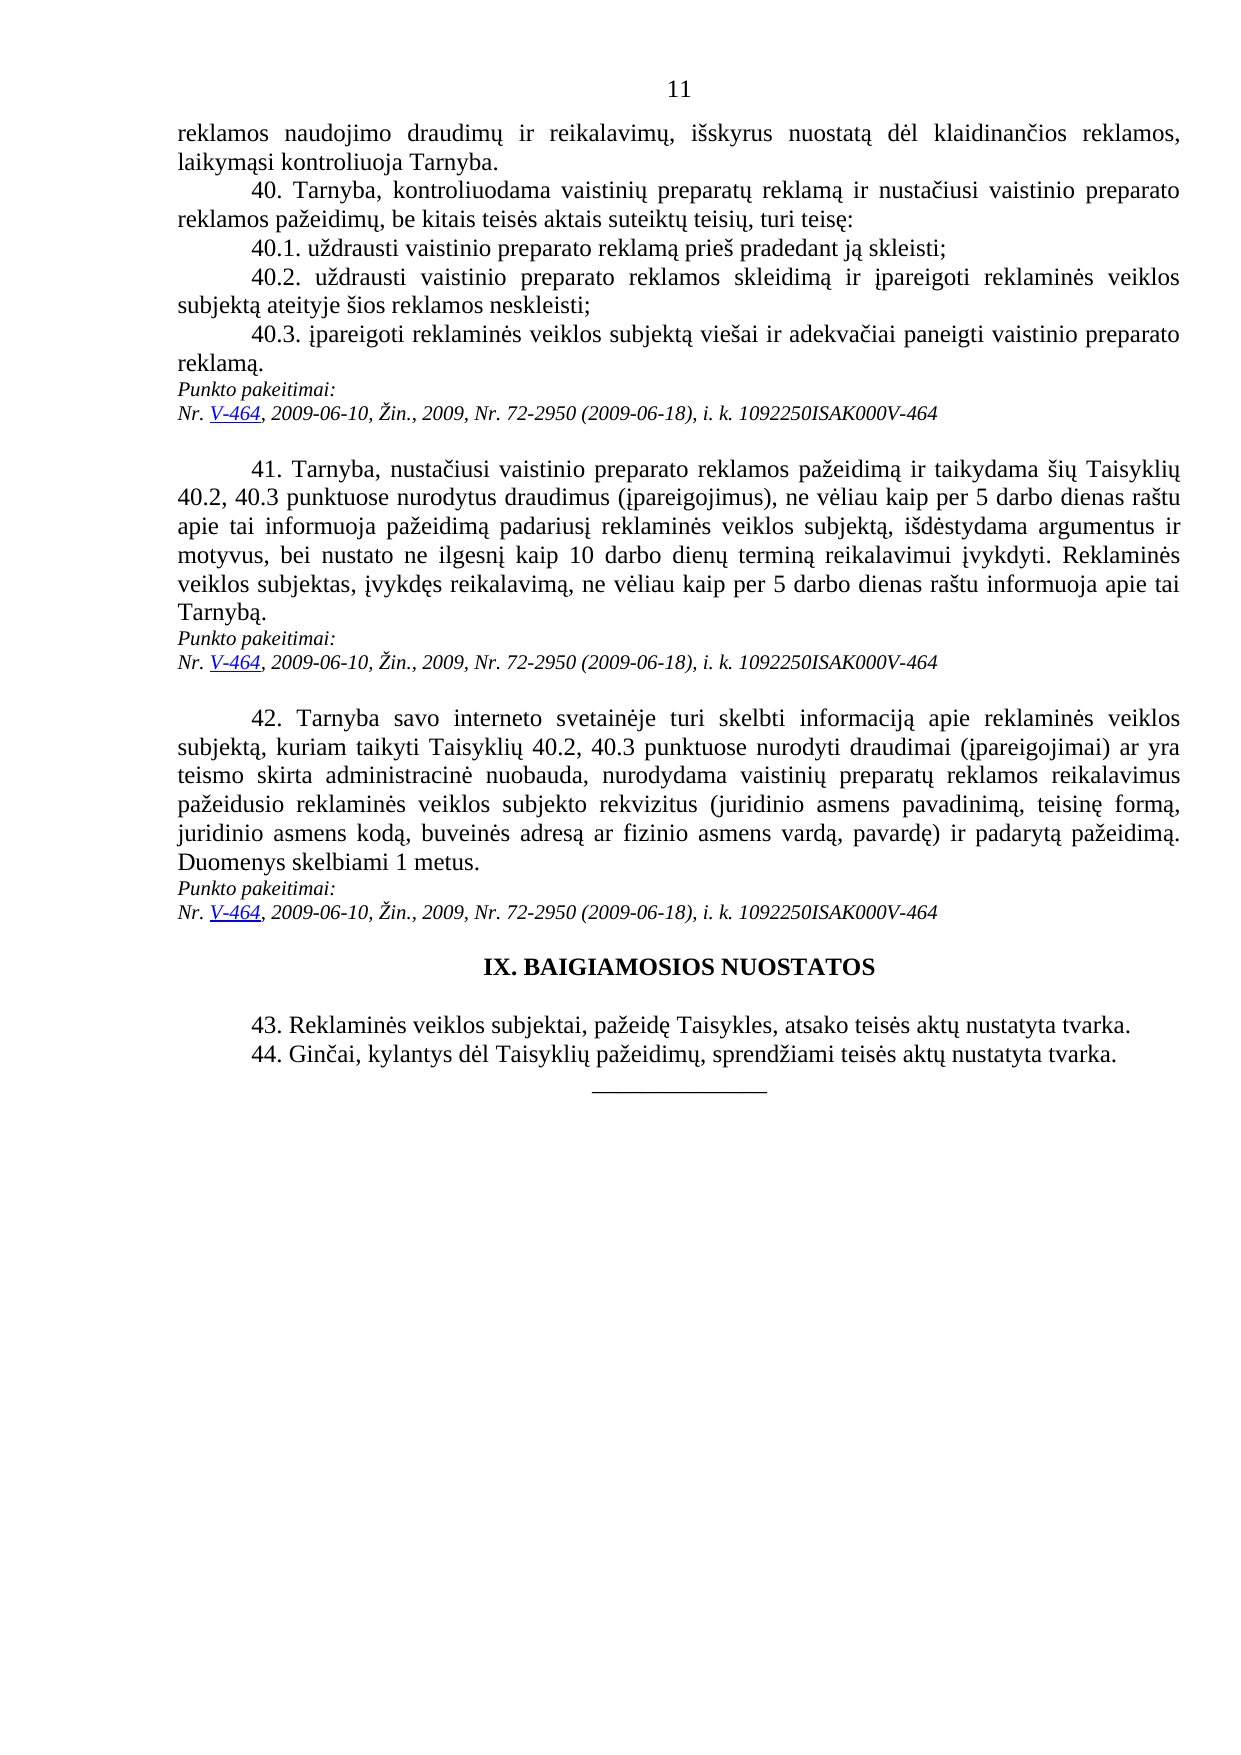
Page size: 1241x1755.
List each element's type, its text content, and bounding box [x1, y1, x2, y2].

text Nr. V-464, 2009-06-10, Žin., 2009, Nr. 72-2950 (2009-06-18), i. k. 1092250ISAK000V-464 [177, 900, 1181, 924]
text Punkto pakeitimai: [177, 377, 1181, 401]
text ______________ [177, 1067, 1181, 1096]
text 40.2. uždrausti vaistinio preparato reklamos skleidimą ir įpareigoti reklaminės veiklos subjektą ateityje šios reklamos neskleisti; [177, 262, 1181, 319]
text Nr. V-464, 2009-06-10, Žin., 2009, Nr. 72-2950 (2009-06-18), i. k. 1092250ISAK000V-464 [177, 401, 1181, 425]
text 43. Reklaminės veiklos subjektai, pažeidę Taisykles, atsako teisės aktų nustatyta tvarka. [177, 1010, 1181, 1039]
text 40. Tarnyba, kontroliuodama vaistinių preparatų reklamą ir nustačiusi vaistinio preparato reklamos pažeidimų, be kitais teisės aktais suteiktų teisių, turi teisę: [177, 176, 1181, 233]
text Punkto pakeitimai: [177, 626, 1181, 650]
text 44. Ginčai, kylantys dėl Taisyklių pažeidimų, sprendžiami teisės aktų nustatyta tvarka. [177, 1039, 1181, 1067]
text 40.1. uždrausti vaistinio preparato reklamą prieš pradedant ją skleisti; [177, 233, 1181, 262]
text 41. Tarnyba, nustačiusi vaistinio preparato reklamos pažeidimą ir taikydama šių Taisyklių 40.2, 40.3 punktuose nurodytus draudimus (įpareigojimus), ne vėliau kaip per 5 darbo dienas raštu apie tai informuoja pažeidimą padariusį reklaminės veiklos subjektą, išdėstydama argumentus ir motyvus, bei nustato ne ilgesnį kaip 10 darbo dienų terminą reikalavimui įvykdyti. Reklaminės veiklos subjektas, įvykdęs reikalavimą, ne vėliau kaip per 5 darbo dienas raštu informuoja apie tai Tarnybą. [177, 454, 1181, 626]
text reklamos naudojimo draudimų ir reikalavimų, išskyrus nuostatą dėl klaidinančios reklamos, laikymąsi kontroliuoja Tarnyba. [177, 118, 1181, 176]
text 40.3. įpareigoti reklaminės veiklos subjektą viešai ir adekvačiai paneigti vaistinio preparato reklamą. [177, 319, 1181, 377]
text IX. BAIGIAMOSIOS NUOSTATOS [177, 952, 1181, 981]
text Nr. V-464, 2009-06-10, Žin., 2009, Nr. 72-2950 (2009-06-18), i. k. 1092250ISAK000V-464 [177, 650, 1181, 674]
text Punkto pakeitimai: [177, 876, 1181, 900]
text 42. Tarnyba savo interneto svetainėje turi skelbti informaciją apie reklaminės veiklos subjektą, kuriam taikyti Taisyklių 40.2, 40.3 punktuose nurodyti draudimai (įpareigojimai) ar yra teismo skirta administracinė nuobauda, nurodydama vaistinių preparatų reklamos reikalavimus pažeidusio reklaminės veiklos subjekto rekvizitus (juridinio asmens pavadinimą, teisinę formą, juridinio asmens kodą, buveinės adresą ar fizinio asmens vardą, pavardę) ir padarytą pažeidimą. Duomenys skelbiami 1 metus. [177, 703, 1181, 876]
